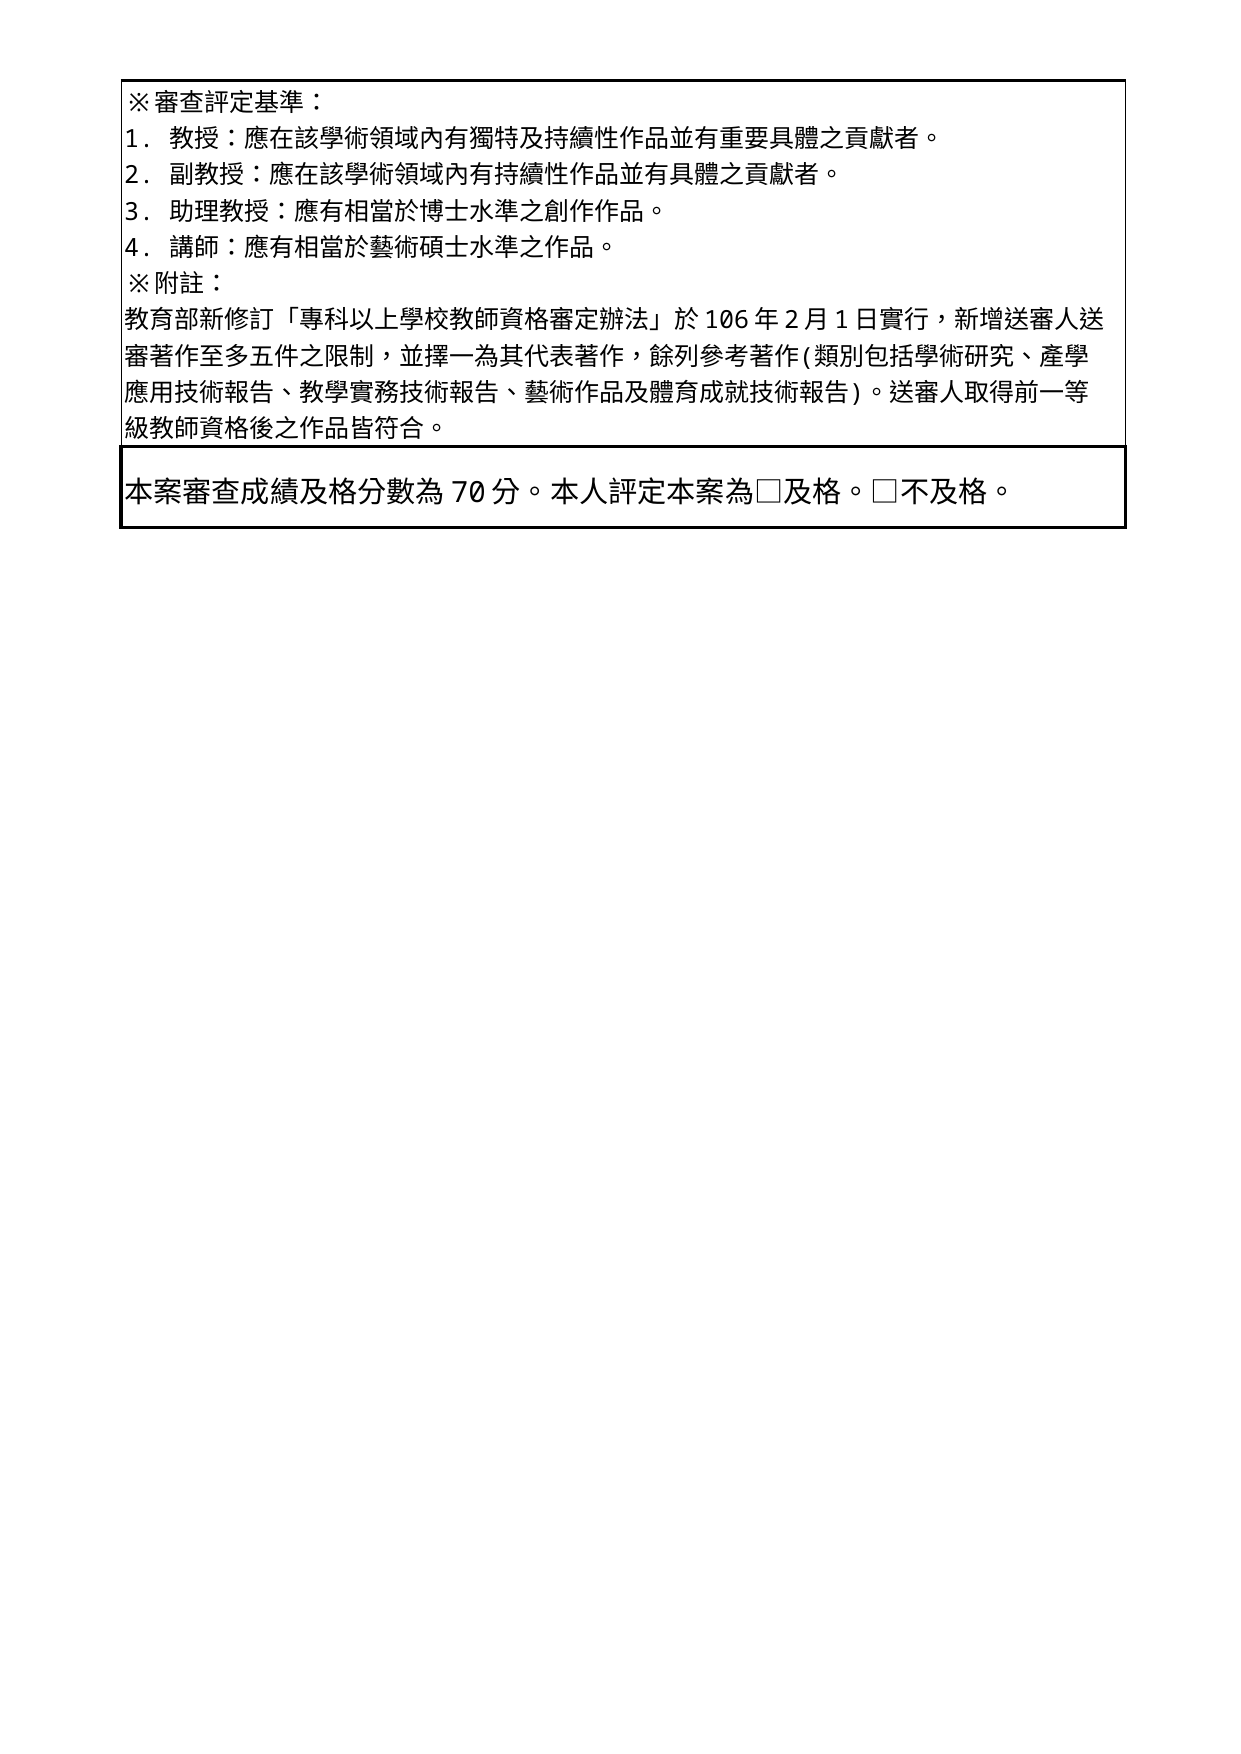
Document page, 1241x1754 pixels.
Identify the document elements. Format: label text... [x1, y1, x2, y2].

table_cell 本案審查成績及格分數為70分。本人評定本案為□及格。□不及格。 [123, 448, 1124, 526]
table_cell ※審查評定基準： 1. 教授：應在該學術領域內有獨特及持續性作品並有重要具體之貢獻者。 2. 副教授：應在該學術領域內有持續性作品並有具體之貢獻者。 3. 助理教授：應有相當於博士水準之創作作品。 4. 講師：應有相當於藝術碩士水準之作品。 ※附註： 教育部新修訂「專科以上學校教師資格審定辦法」於106年2月1日實行，新增送審人送 審著作至多五件之限制，並擇一為其代表著作，餘列參考著作(類別包括學術研究、產學 應用技術報告、教學實務技術報告、藝術作品及體育成就技術報告)。送審人取得前一等 級教師資格後之作品皆符合。 [122, 82, 1125, 445]
